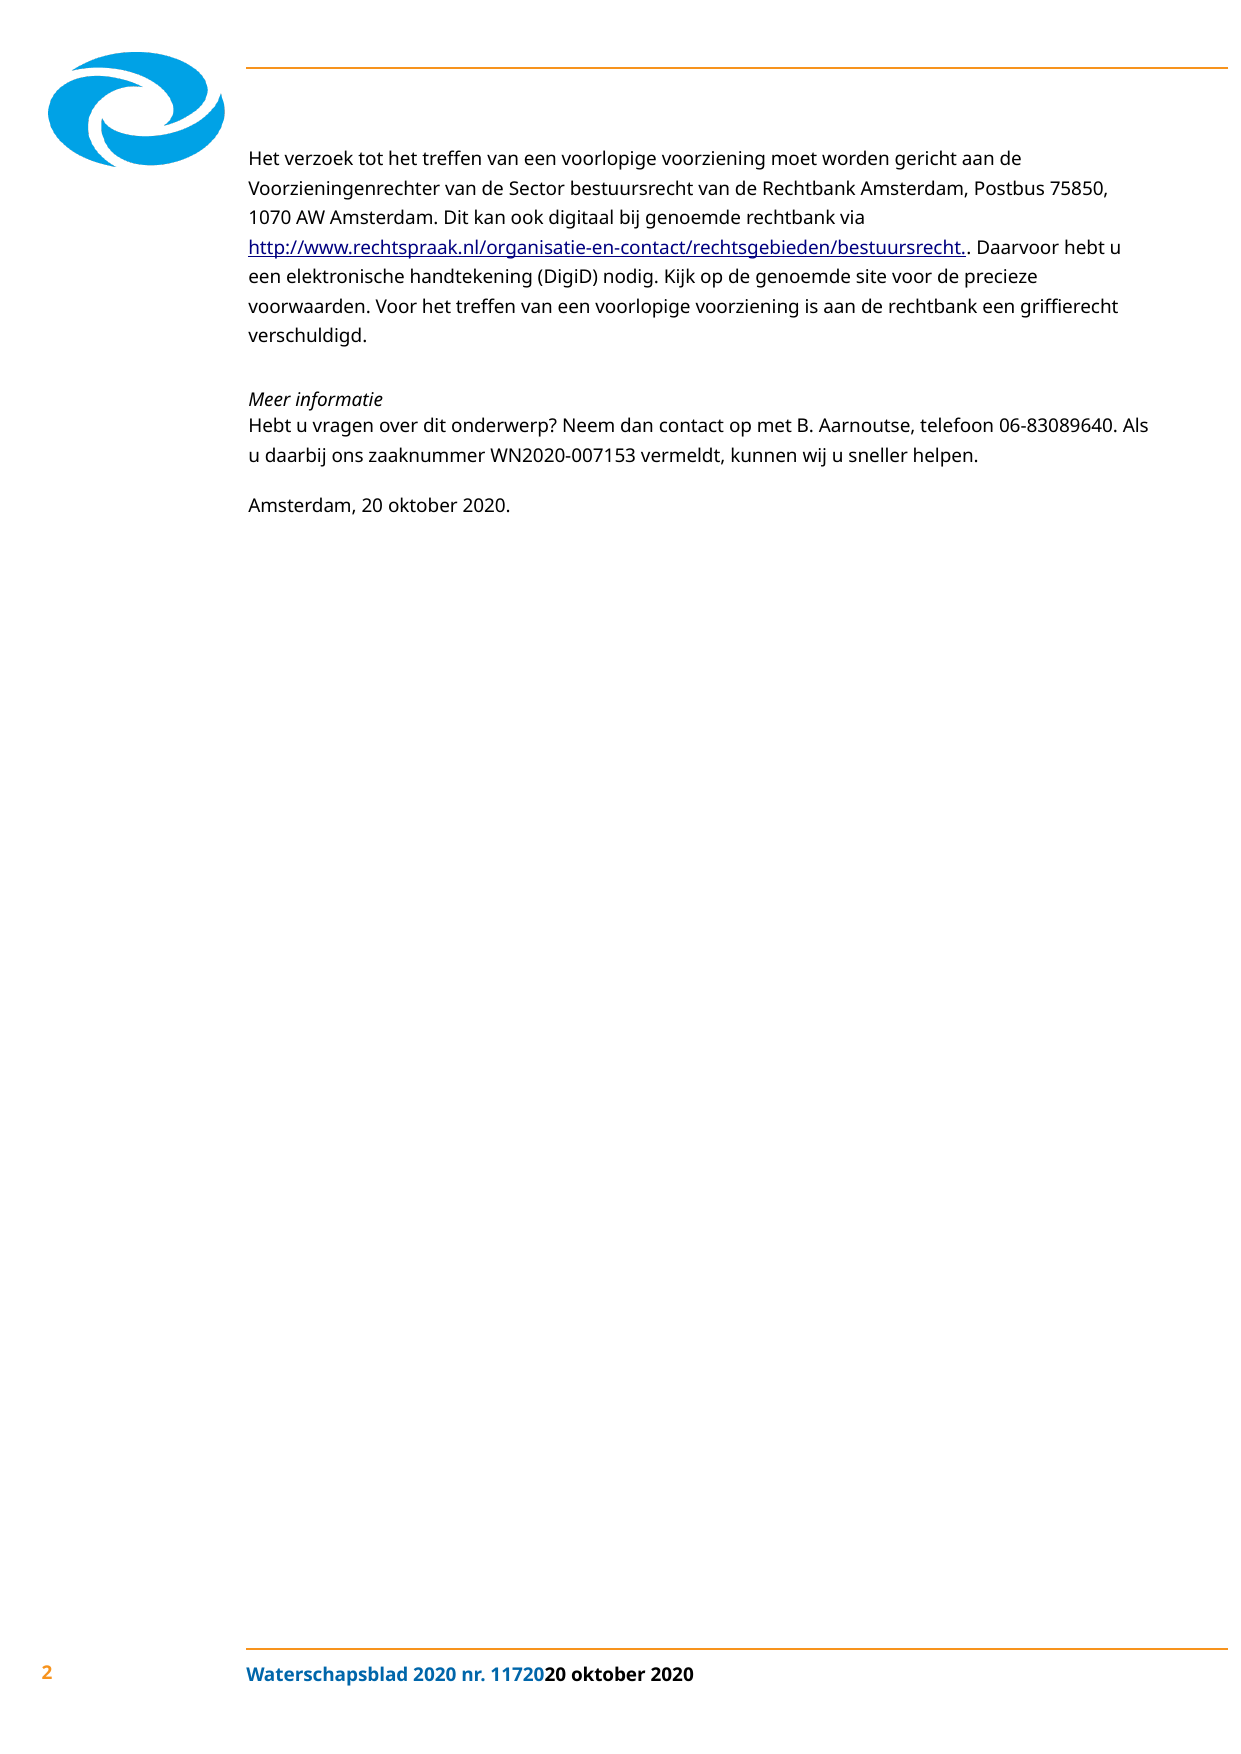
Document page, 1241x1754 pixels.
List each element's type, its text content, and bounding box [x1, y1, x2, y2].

text Het verzoek tot het treffen van een voorlopige voorziening moet worden gericht aan de Voorzieningenrechter van de Sector bestuursrecht van de Rechtbank Amsterdam, Postbus 75850, 1070 AW Amsterdam. Dit kan ook digitaal bij genoemde rechtbank via http://www.rechtspraak.nl/organisatie-en-contact/rechtsgebieden/bestuursrecht.. Daarvoor hebt u een elektronische handtekening (DigiD) nodig. Kijk op de genoemde site voor de precieze voorwaarden. Voor het treffen van een voorlopige voorziening is aan de rechtbank een griffierecht verschuldigd. [248, 145, 1152, 348]
text Amsterdam, 20 oktober 2020. [248, 492, 1152, 518]
text Meer informatie [248, 387, 1152, 412]
text Hebt u vragen over dit onderwerp? Neem dan contact op met B. Aarnoutse, telefoon 06-83089640. Als u daarbij ons zaaknummer WN2020-007153 vermeldt, kunnen wij u sneller helpen. [248, 412, 1152, 468]
picture [41, 47, 231, 172]
